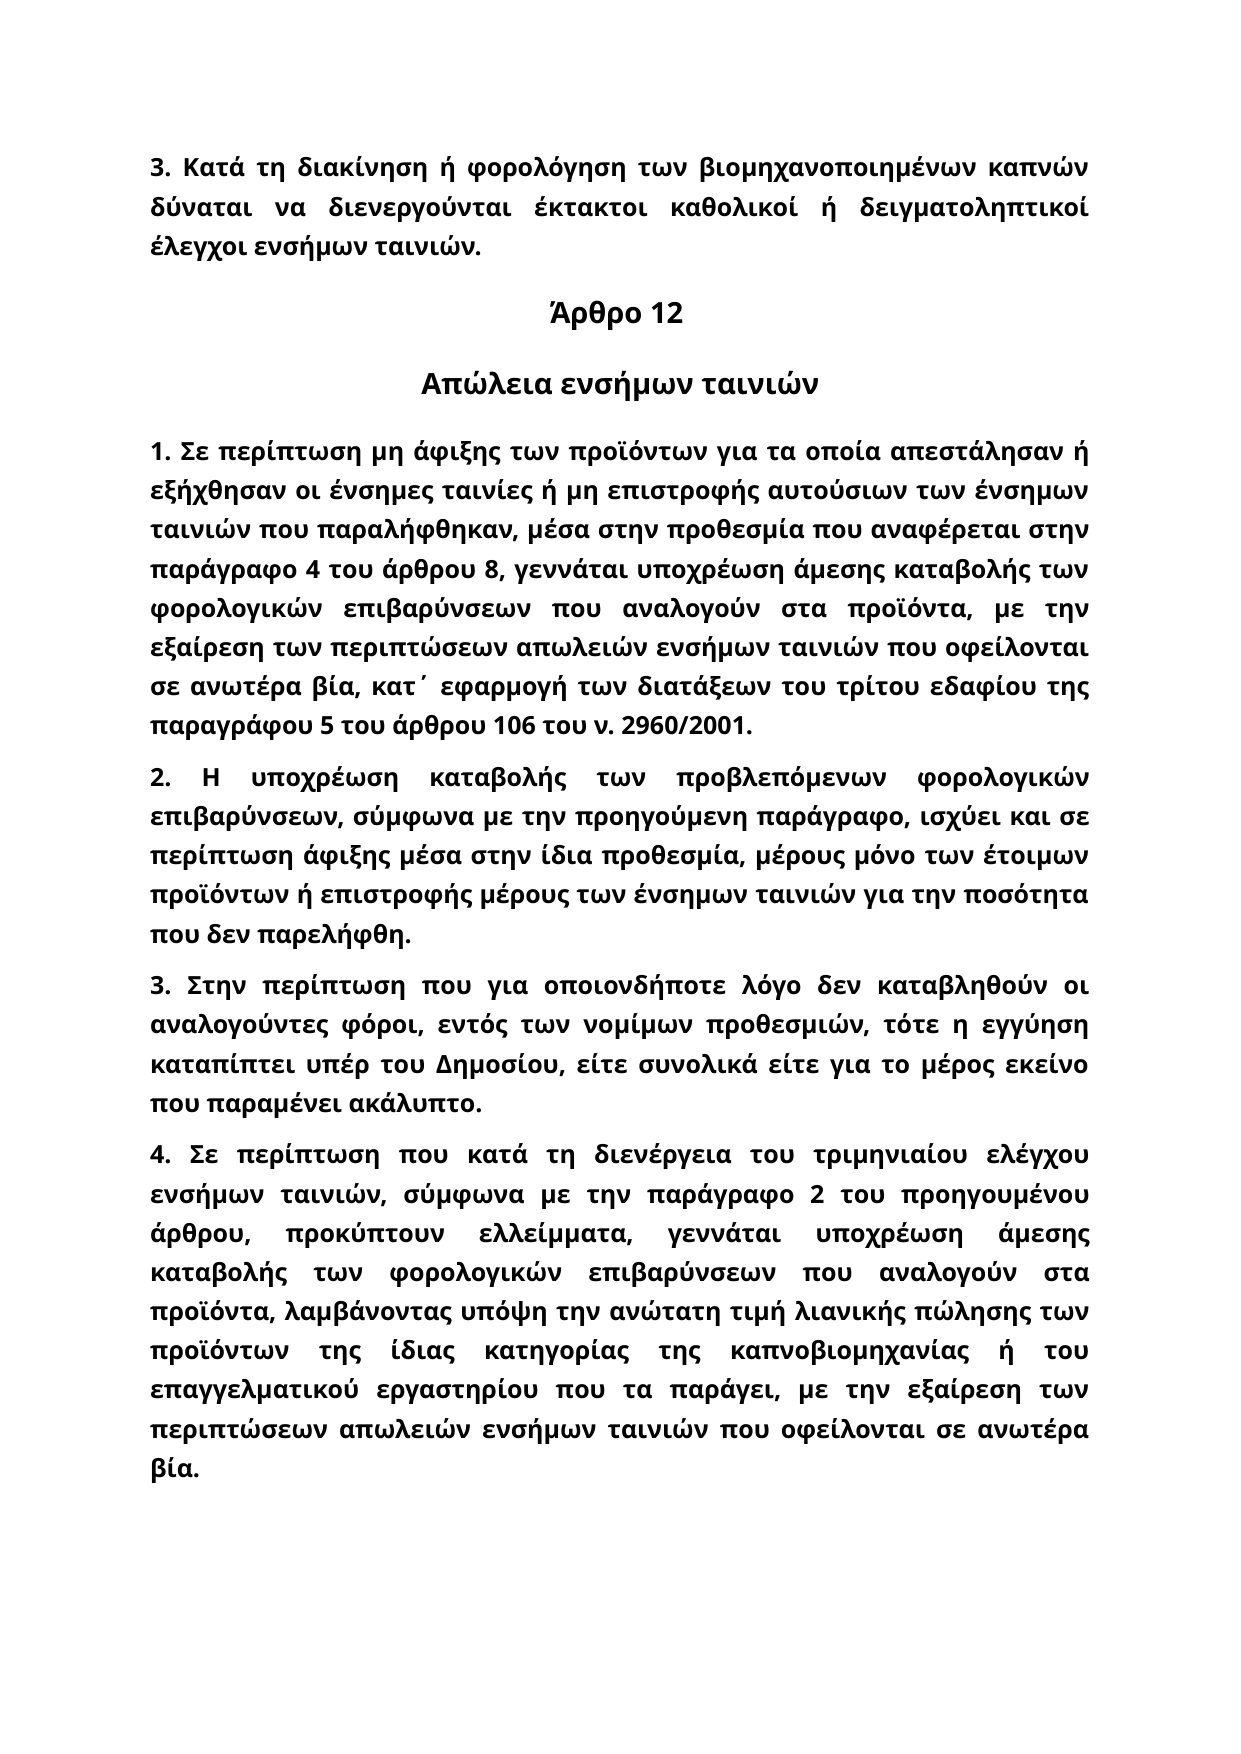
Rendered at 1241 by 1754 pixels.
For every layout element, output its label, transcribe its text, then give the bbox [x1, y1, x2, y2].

subtitle Απώλεια ενσήμων ταινιών [150, 363, 1090, 403]
text 3. Στην περίπτωση που για οποιονδήποτε λόγο δεν καταβληθούν οι αναλογούντες φόροι, εντός των νομίμων προθεσμιών, τότε η εγγύηση καταπίπτει υπέρ του Δημοσίου, είτε συνολικά είτε για το μέρος εκείνο που παραμένει ακάλυπτο. [150, 968, 1090, 1119]
text 1. Σε περίπτωση μη άφιξης των προϊόντων για τα οποία απεστάλησαν ή εξήχθησαν οι ένσημες ταινίες ή μη επιστροφής αυτούσιων των ένσημων ταινιών που παραλήφθηκαν, μέσα στην προθεσμία που αναφέρεται στην παράγραφο 4 του άρθρου 8, γεννάται υποχρέωση άμεσης καταβολής των φορολογικών επιβαρύνσεων που αναλογούν στα προϊόντα, με την εξαίρεση των περιπτώσεων απωλειών ενσήμων ταινιών που οφείλονται σε ανωτέρα βία, κατ΄ εφαρμογή των διατάξεων του τρίτου εδαφίου της παραγράφου 5 του άρθρου 106 του ν. 2960/2001. [150, 434, 1090, 742]
text 4. Σε περίπτωση που κατά τη διενέργεια του τριμηνιαίου ελέγχου ενσήμων ταινιών, σύμφωνα με την παράγραφο 2 του προηγουμένου άρθρου, προκύπτουν ελλείμματα, γεννάται υποχρέωση άμεσης καταβολής των φορολογικών επιβαρύνσεων που αναλογούν στα προϊόντα, λαμβάνοντας υπόψη την ανώτατη τιμή λιανικής πώλησης των προϊόντων της ίδιας κατηγορίας της καπνοβιομηχανίας ή του επαγγελματικού εργαστηρίου που τα παράγει, με την εξαίρεση των περιπτώσεων απωλειών ενσήμων ταινιών που οφείλονται σε ανωτέρα βία. [150, 1137, 1090, 1484]
text 2. H υποχρέωση καταβολής των προβλεπόμενων φορολογικών επιβαρύνσεων, σύμφωνα με την προηγούμενη παράγραφο, ισχύει και σε περίπτωση άφιξης μέσα στην ίδια προθεσμία, μέρους μόνο των έτοιμων προϊόντων ή επιστροφής μέρους των ένσημων ταινιών για την ποσότητα που δεν παρελήφθη. [150, 759, 1090, 950]
text 3. Κατά τη διακίνηση ή φορολόγηση των βιομηχανοποιημένων καπνών δύναται να διενεργούνται έκτακτοι καθολικοί ή δειγματοληπτικοί έλεγχοι ενσήμων ταινιών. [150, 150, 1090, 262]
subtitle Άρθρο 12 [150, 292, 1090, 332]
